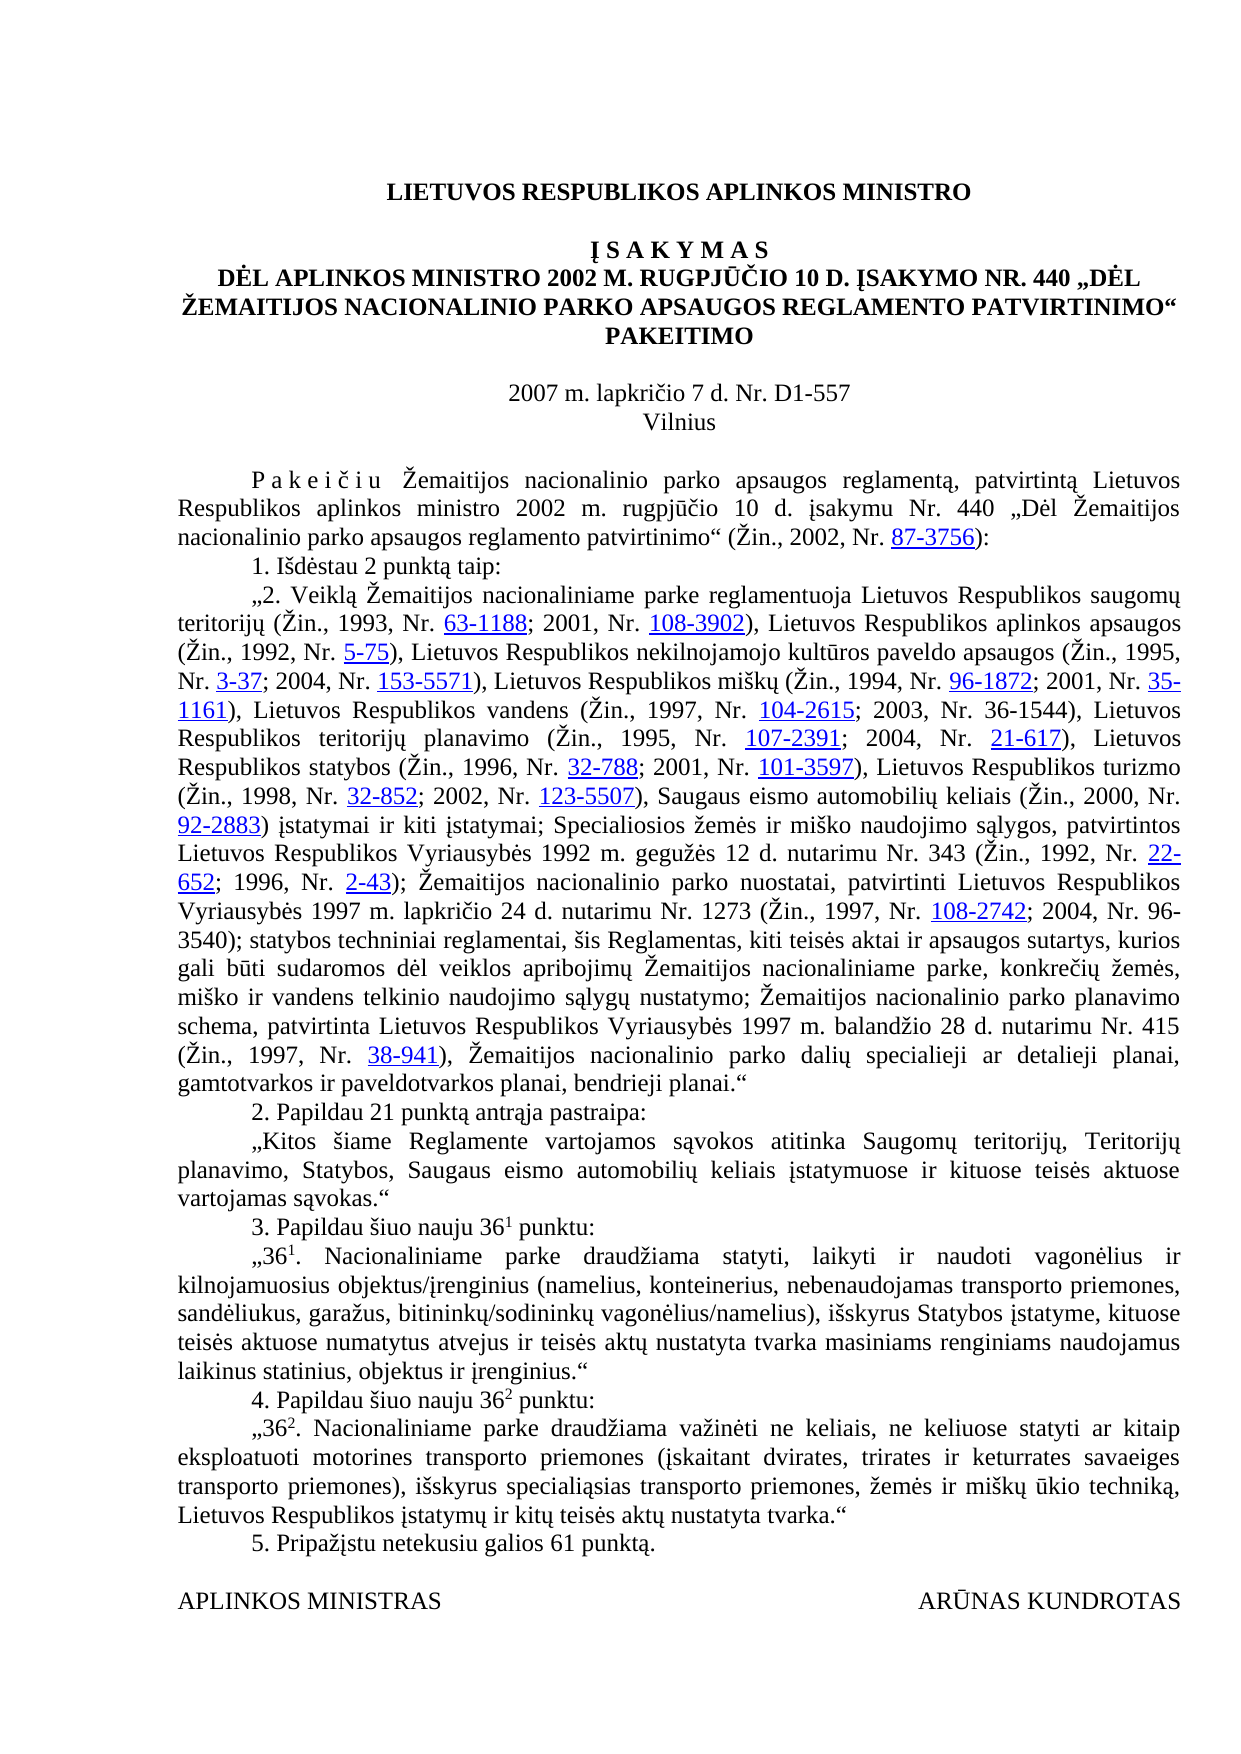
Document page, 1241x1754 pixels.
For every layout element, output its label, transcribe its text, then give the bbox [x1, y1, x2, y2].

text 3. Papildau šiuo nauju 361 punktu: [177, 1212, 1181, 1241]
text Vilnius [177, 407, 1181, 436]
text Į S A K Y M A S [177, 235, 1181, 263]
text DĖL APLINKOS MINISTRO 2002 M. RUGPJŪČIO 10 D. ĮSAKYMO NR. 440 „DĖL ŽEMAITIJOS NACIONALINIO PARKO APSAUGOS REGLAMENTO PATVIRTINIMO“ PAKEITIMO [177, 263, 1181, 350]
text 4. Papildau šiuo nauju 362 punktu: [177, 1385, 1181, 1413]
text 2. Papildau 21 punktą antrąja pastraipa: [177, 1097, 1181, 1126]
text „362. Nacionaliniame parke draudžiama važinėti ne keliais, ne keliuose statyti ar kitaip eksploatuoti motorines transporto priemones (įskaitant dvirates, trirates ir keturrates savaeiges transporto priemones), išskyrus specialiąsias transporto priemones, žemės ir miškų ūkio techniką, Lietuvos Respublikos įstatymų ir kitų teisės aktų nustatyta tvarka.“ [177, 1413, 1181, 1528]
text Pakeičiu Žemaitijos nacionalinio parko apsaugos reglamentą, patvirtintą Lietuvos Respublikos aplinkos ministro 2002 m. rugpjūčio 10 d. įsakymu Nr. 440 „Dėl Žemaitijos nacionalinio parko apsaugos reglamento patvirtinimo“ (Žin., 2002, Nr. 87-3756): [177, 465, 1181, 551]
text APLINKOS MINISTRAS ARŪNAS KUNDROTAS [177, 1586, 1181, 1615]
text „Kitos šiame Reglamente vartojamos sąvokos atitinka Saugomų teritorijų, Teritorijų planavimo, Statybos, Saugaus eismo automobilių keliais įstatymuose ir kituose teisės aktuose vartojamas sąvokas.“ [177, 1126, 1181, 1212]
text 5. Pripažįstu netekusiu galios 61 punktą. [177, 1528, 1181, 1557]
text „2. Veiklą Žemaitijos nacionaliniame parke reglamentuoja Lietuvos Respublikos saugomų teritorijų (Žin., 1993, Nr. 63-1188; 2001, Nr. 108-3902), Lietuvos Respublikos aplinkos apsaugos (Žin., 1992, Nr. 5-75), Lietuvos Respublikos nekilnojamojo kultūros paveldo apsaugos (Žin., 1995, Nr. 3-37; 2004, Nr. 153-5571), Lietuvos Respublikos miškų (Žin., 1994, Nr. 96-1872; 2001, Nr. 35-1161), Lietuvos Respublikos vandens (Žin., 1997, Nr. 104-2615; 2003, Nr. 36-1544), Lietuvos Respublikos teritorijų planavimo (Žin., 1995, Nr. 107-2391; 2004, Nr. 21-617), Lietuvos Respublikos statybos (Žin., 1996, Nr. 32-788; 2001, Nr. 101-3597), Lietuvos Respublikos turizmo (Žin., 1998, Nr. 32-852; 2002, Nr. 123-5507), Saugaus eismo automobilių keliais (Žin., 2000, Nr. 92-2883) įstatymai ir kiti įstatymai; Specialiosios žemės ir miško naudojimo sąlygos, patvirtintos Lietuvos Respublikos Vyriausybės 1992 m. gegužės 12 d. nutarimu Nr. 343 (Žin., 1992, Nr. 22-652; 1996, Nr. 2-43); Žemaitijos nacionalinio parko nuostatai, patvirtinti Lietuvos Respublikos Vyriausybės 1997 m. lapkričio 24 d. nutarimu Nr. 1273 (Žin., 1997, Nr. 108-2742; 2004, Nr. 96-3540); statybos techniniai reglamentai, šis Reglamentas, kiti teisės aktai ir apsaugos sutartys, kurios gali būti sudaromos dėl veiklos apribojimų Žemaitijos nacionaliniame parke, konkrečių žemės, miško ir vandens telkinio naudojimo sąlygų nustatymo; Žemaitijos nacionalinio parko planavimo schema, patvirtinta Lietuvos Respublikos Vyriausybės 1997 m. balandžio 28 d. nutarimu Nr. 415 (Žin., 1997, Nr. 38-941), Žemaitijos nacionalinio parko dalių specialieji ar detalieji planai, gamtotvarkos ir paveldotvarkos planai, bendrieji planai.“ [177, 580, 1181, 1097]
text 2007 m. lapkričio 7 d. Nr. D1-557 [177, 378, 1181, 407]
text LIETUVOS RESPUBLIKOS APLINKOS MINISTRO [177, 177, 1181, 206]
text 1. Išdėstau 2 punktą taip: [177, 551, 1181, 580]
text „361. Nacionaliniame parke draudžiama statyti, laikyti ir naudoti vagonėlius ir kilnojamuosius objektus/įrenginius (namelius, konteinerius, nebenaudojamas transporto priemones, sandėliukus, garažus, bitininkų/sodininkų vagonėlius/namelius), išskyrus Statybos įstatyme, kituose teisės aktuose numatytus atvejus ir teisės aktų nustatyta tvarka masiniams renginiams naudojamus laikinus statinius, objektus ir įrenginius.“ [177, 1241, 1181, 1385]
